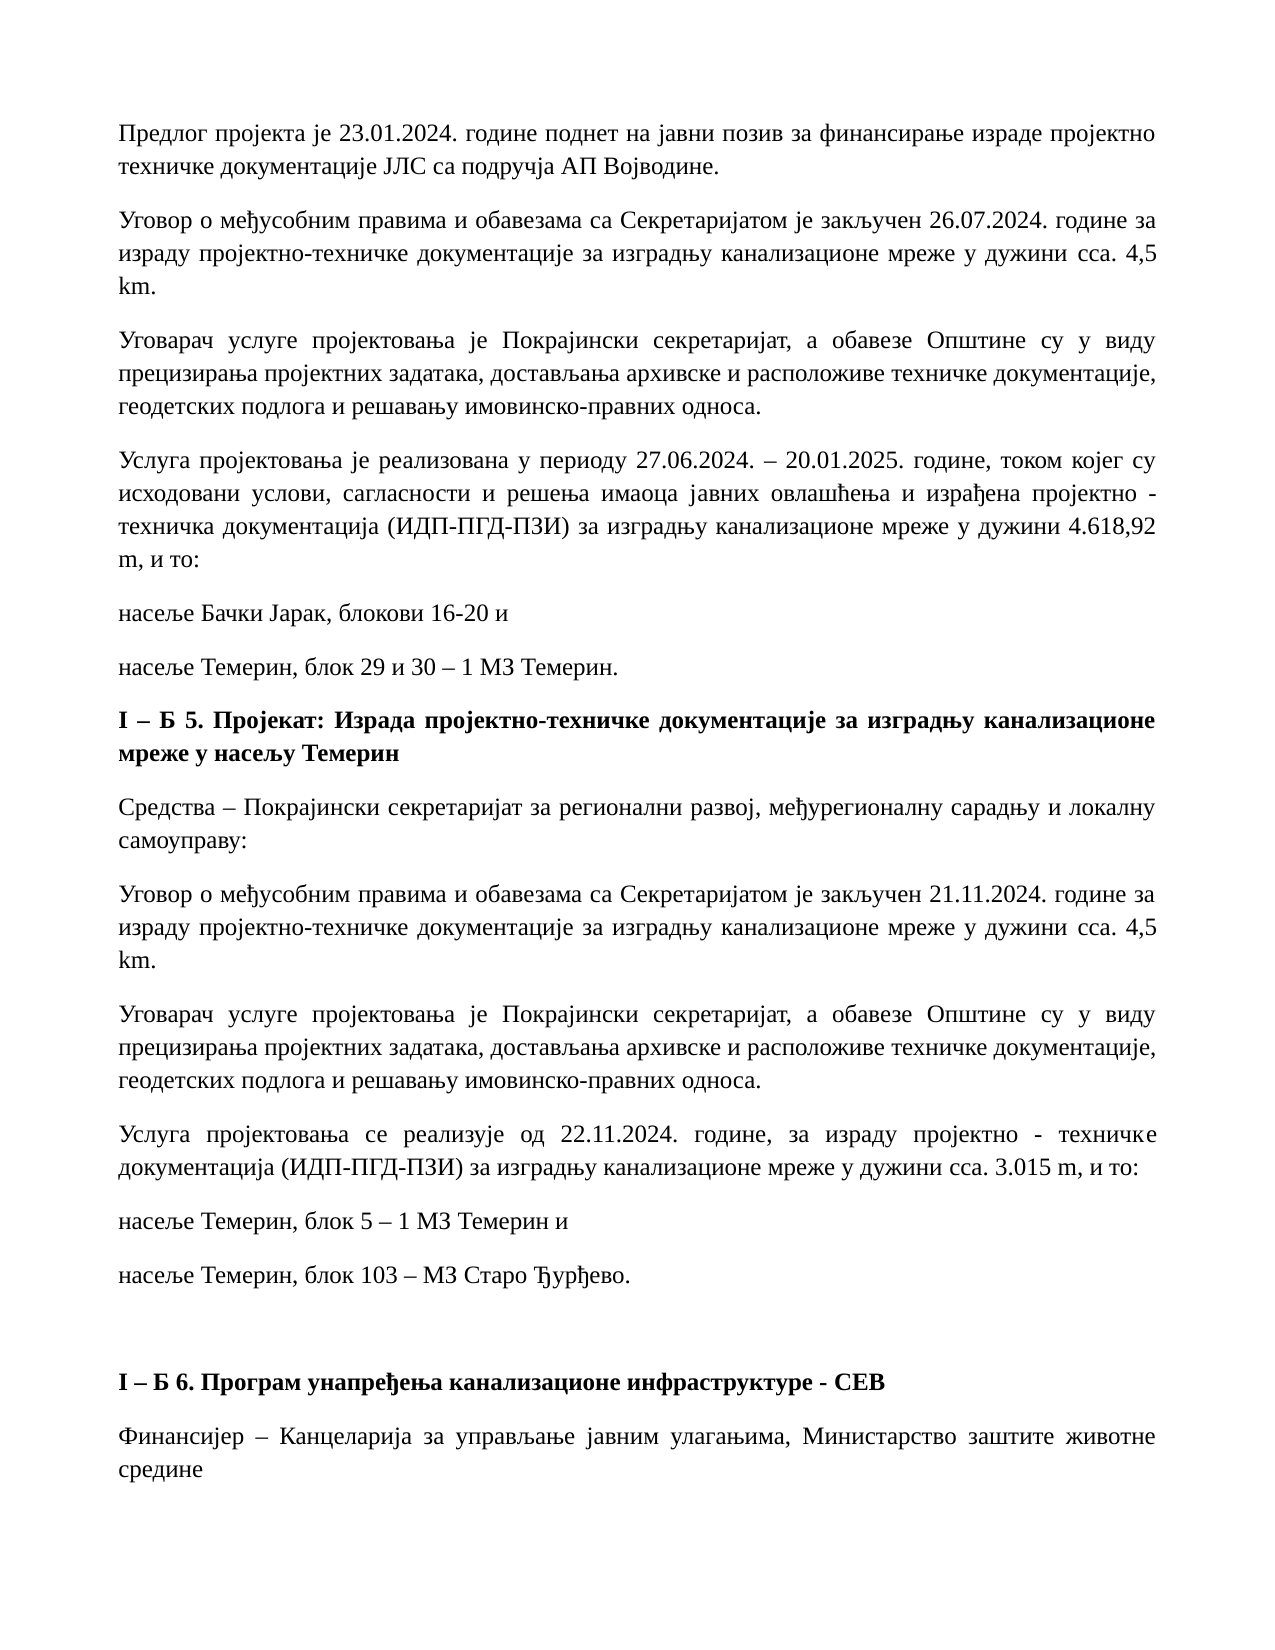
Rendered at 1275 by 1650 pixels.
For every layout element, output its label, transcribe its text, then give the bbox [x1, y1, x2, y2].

text Услуга пројектовања се реализује од 22.11.2024. године, за израду пројектно - техничкe документација (ИДП-ПГД-ПЗИ) за изградњу канализационе мреже у дужини cca. 3.015 m, и то: [118, 1119, 1157, 1181]
text Финансијер – Канцеларија за управљање јавним улагањима, Министарство заштите животне средине [118, 1421, 1157, 1483]
text Уговор о међусобним правима и обавезама са Секретаријатом је закључен 21.11.2024. године за израду пројектно-техничке документације за изградњу канализационе мреже у дужини cca. 4,5 km. [118, 879, 1157, 974]
text насеље Темерин, блок 103 – МЗ Старо Ђурђево. [118, 1260, 1157, 1288]
text насеље Темерин, блок 5 – 1 МЗ Темерин и [118, 1206, 1157, 1234]
text Уговор о међусобним правима и обавезама са Секретаријатом је закључен 26.07.2024. године за израду пројектно-техничке документације за изградњу канализационе мреже у дужини cca. 4,5 km. [118, 205, 1157, 300]
text насеље Темерин, блок 29 и 30 – 1 МЗ Темерин. [118, 652, 1157, 680]
text I – Б 6. Програм унапређења канализационе инфраструктуре - CEB [118, 1367, 1157, 1396]
text Уговарач услуге пројектовања је Покрајински секретаријат, а обавезе Општине су у виду прецизирања пројектних задатака, достављања архивске и расположиве техничке документације, геодетских подлога и решавању имовинско-правних односа. [118, 325, 1157, 420]
text Услуга пројектовања је реализована у периоду 27.06.2024. – 20.01.2025. године, током којег су исходовани услови, сагласности и решења имаоца јaвних овлашћења и израђена пројектно - техничка документација (ИДП-ПГД-ПЗИ) за изградњу канализационе мреже у дужини 4.618,92 m, и то: [118, 445, 1157, 573]
text Средства – Покрајински секретаријат за регионални развој, међурегионалну сарадњу и локалну самоуправу: [118, 792, 1157, 854]
text I – Б 5. Пројекат: Израда пројектно-техничке документације за изградњу канализационе мреже у насељу Темерин [118, 705, 1157, 767]
text Уговарач услуге пројектовања је Покрајински секретаријат, а обавезе Општине су у виду прецизирања пројектних задатака, достављања архивске и расположиве техничке документације, геодетских подлога и решавању имовинско-правних односа. [118, 999, 1157, 1094]
text насеље Бачки Јарак, блокови 16-20 и [118, 598, 1157, 626]
text Предлог пројекта је 23.01.2024. године поднет на јавни позив за финансирање израде пројектно техничке документације ЈЛС са подручја АП Војводине. [118, 118, 1157, 180]
